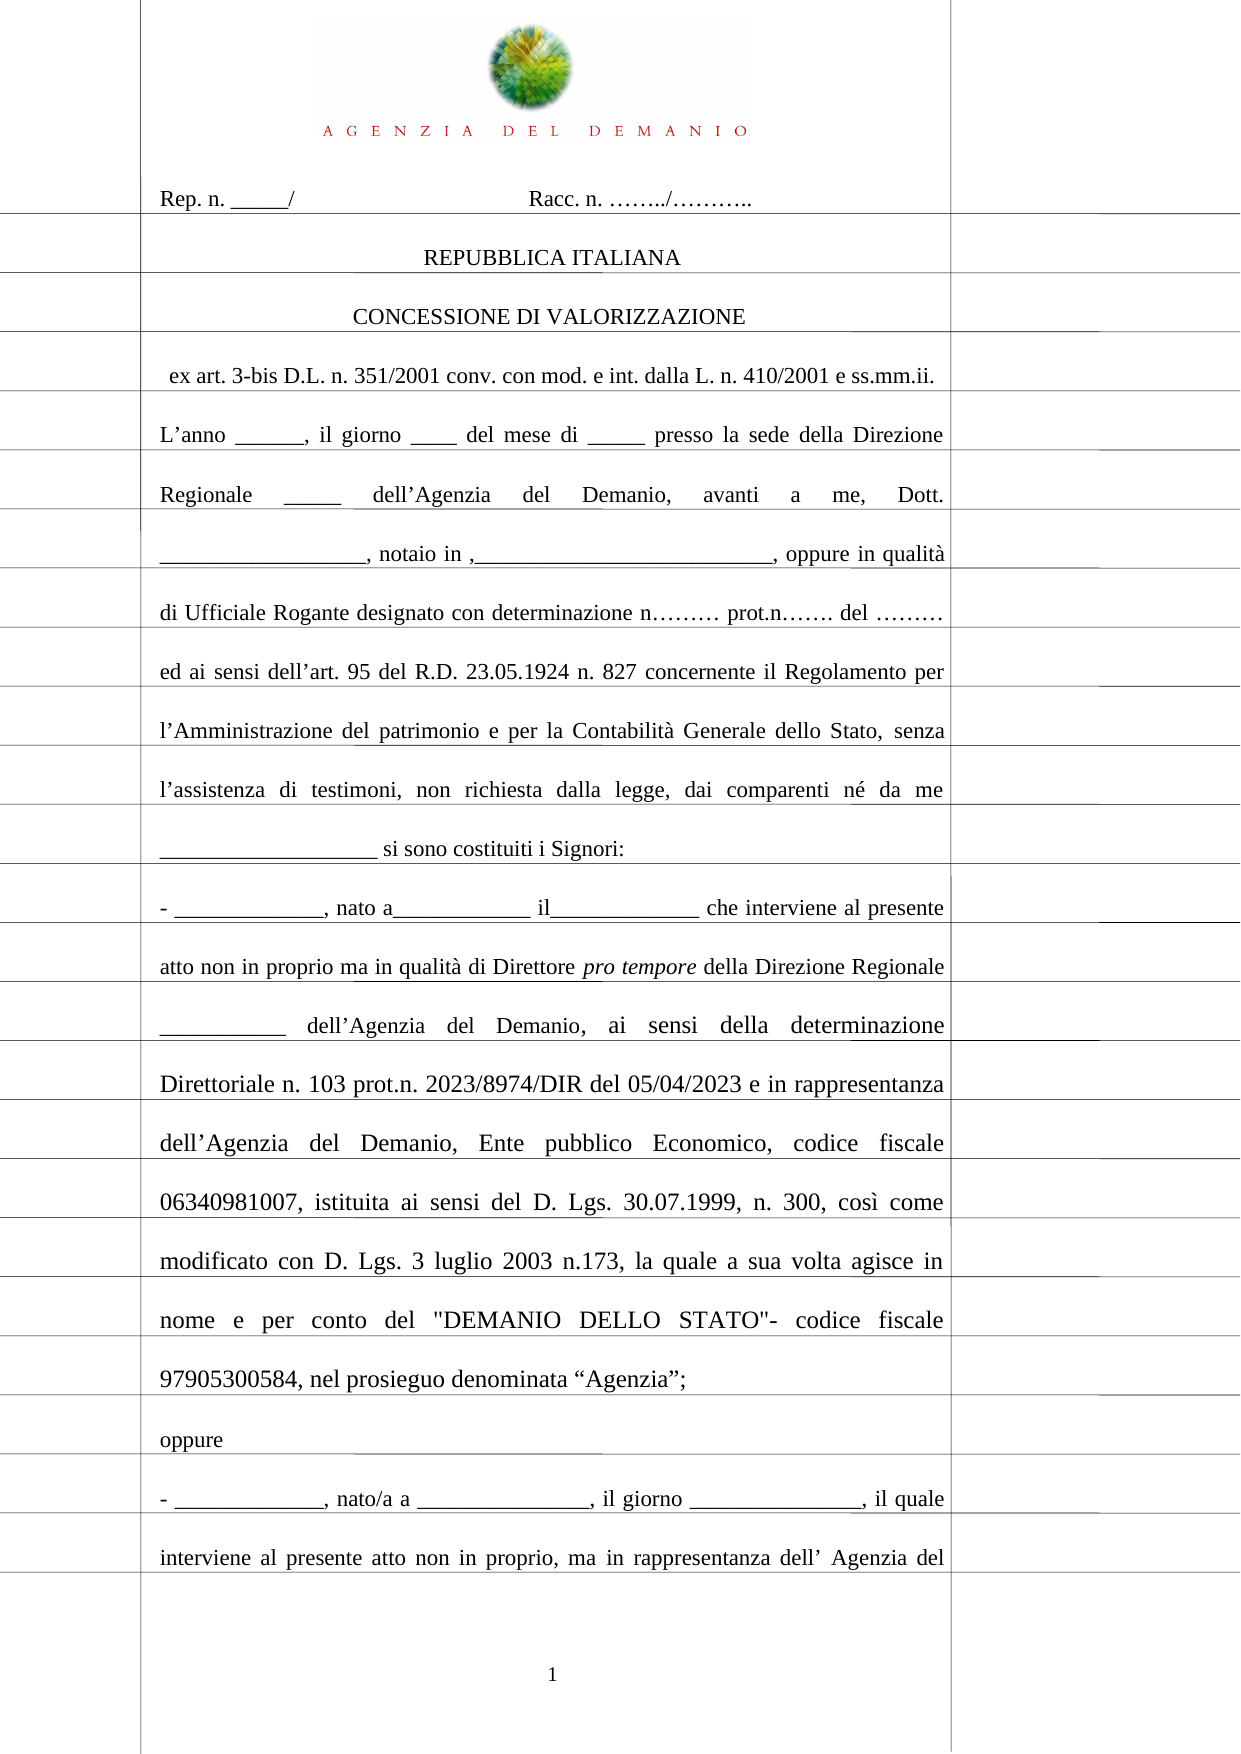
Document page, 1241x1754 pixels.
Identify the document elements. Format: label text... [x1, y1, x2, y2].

text [159, 273, 945, 278]
text oppure [159, 1400, 945, 1453]
text [159, 332, 945, 337]
text Rep. n. _____/ Racc. n. ……../……….. [159, 9, 945, 213]
text Regionale _____ dell’Agenzia del Demanio, avanti a me, Dott. [159, 451, 945, 508]
text modificato con D. Lgs. 3 luglio 2003 n.173, la quale a sua volta agisce in [159, 1218, 945, 1276]
text L’anno ______, il giorno ____ del mese di _____ presso la sede della Direzione [159, 396, 945, 449]
text - _____________, nato/a a _______________, il giorno _______________, il quale [159, 1459, 945, 1512]
text [159, 1455, 945, 1459]
text - _____________, nato a____________ il_____________ che interviene al presente [159, 868, 945, 922]
text l’Amministrazione del patrimonio e per la Contabilità Generale dello Stato, senza [159, 687, 945, 745]
text interviene al presente atto non in proprio, ma in rappresentanza dell’ Agenzia del [159, 1514, 945, 1571]
text 97905300584, nel prosieguo denominata “Agenzia”; [159, 1337, 945, 1394]
text __________________, notaio in ,__________________________, oppure in qualità [159, 510, 945, 567]
text [159, 214, 945, 218]
text ed ai sensi dell’art. 95 del R.D. 23.05.1924 n. 827 concernente il Regolamento per [159, 628, 945, 685]
text 06340981007, istituita ai sensi del D. Lgs. 30.07.1999, n. 300, così come [159, 1159, 945, 1217]
text atto non in proprio ma in qualità di Direttore pro tempore della Direzione Regionale [159, 923, 945, 981]
text ___________________ si sono costituiti i Signori: [159, 805, 945, 863]
text Direttoriale n. 103 prot.n. 2023/8974/DIR del 05/04/2023 e in rappresentanza [159, 1041, 945, 1099]
text nome e per conto del "DEMANIO DELLO STATO"- codice fiscale [159, 1277, 945, 1335]
text CONCESSIONE DI VALORIZZAZIONE [159, 278, 945, 331]
text ___________ dell’Agenzia del Demanio, ai sensi della determinazione [159, 982, 945, 1040]
text dell’Agenzia del Demanio, Ente pubblico Economico, codice fiscale [159, 1100, 945, 1158]
text ex art. 3-bis D.L. n. 351/2001 conv. con mod. e int. dalla L. n. 410/2001 e ss.mm.ii. [159, 337, 945, 390]
text l’assistenza di testimoni, non richiesta dalla legge, dai comparenti né da me [159, 746, 945, 803]
text di Ufficiale Rogante designato con determinazione n……… prot.n……. del ……… [159, 569, 945, 626]
text [159, 392, 945, 396]
text REPUBBLICA ITALIANA [159, 218, 945, 272]
